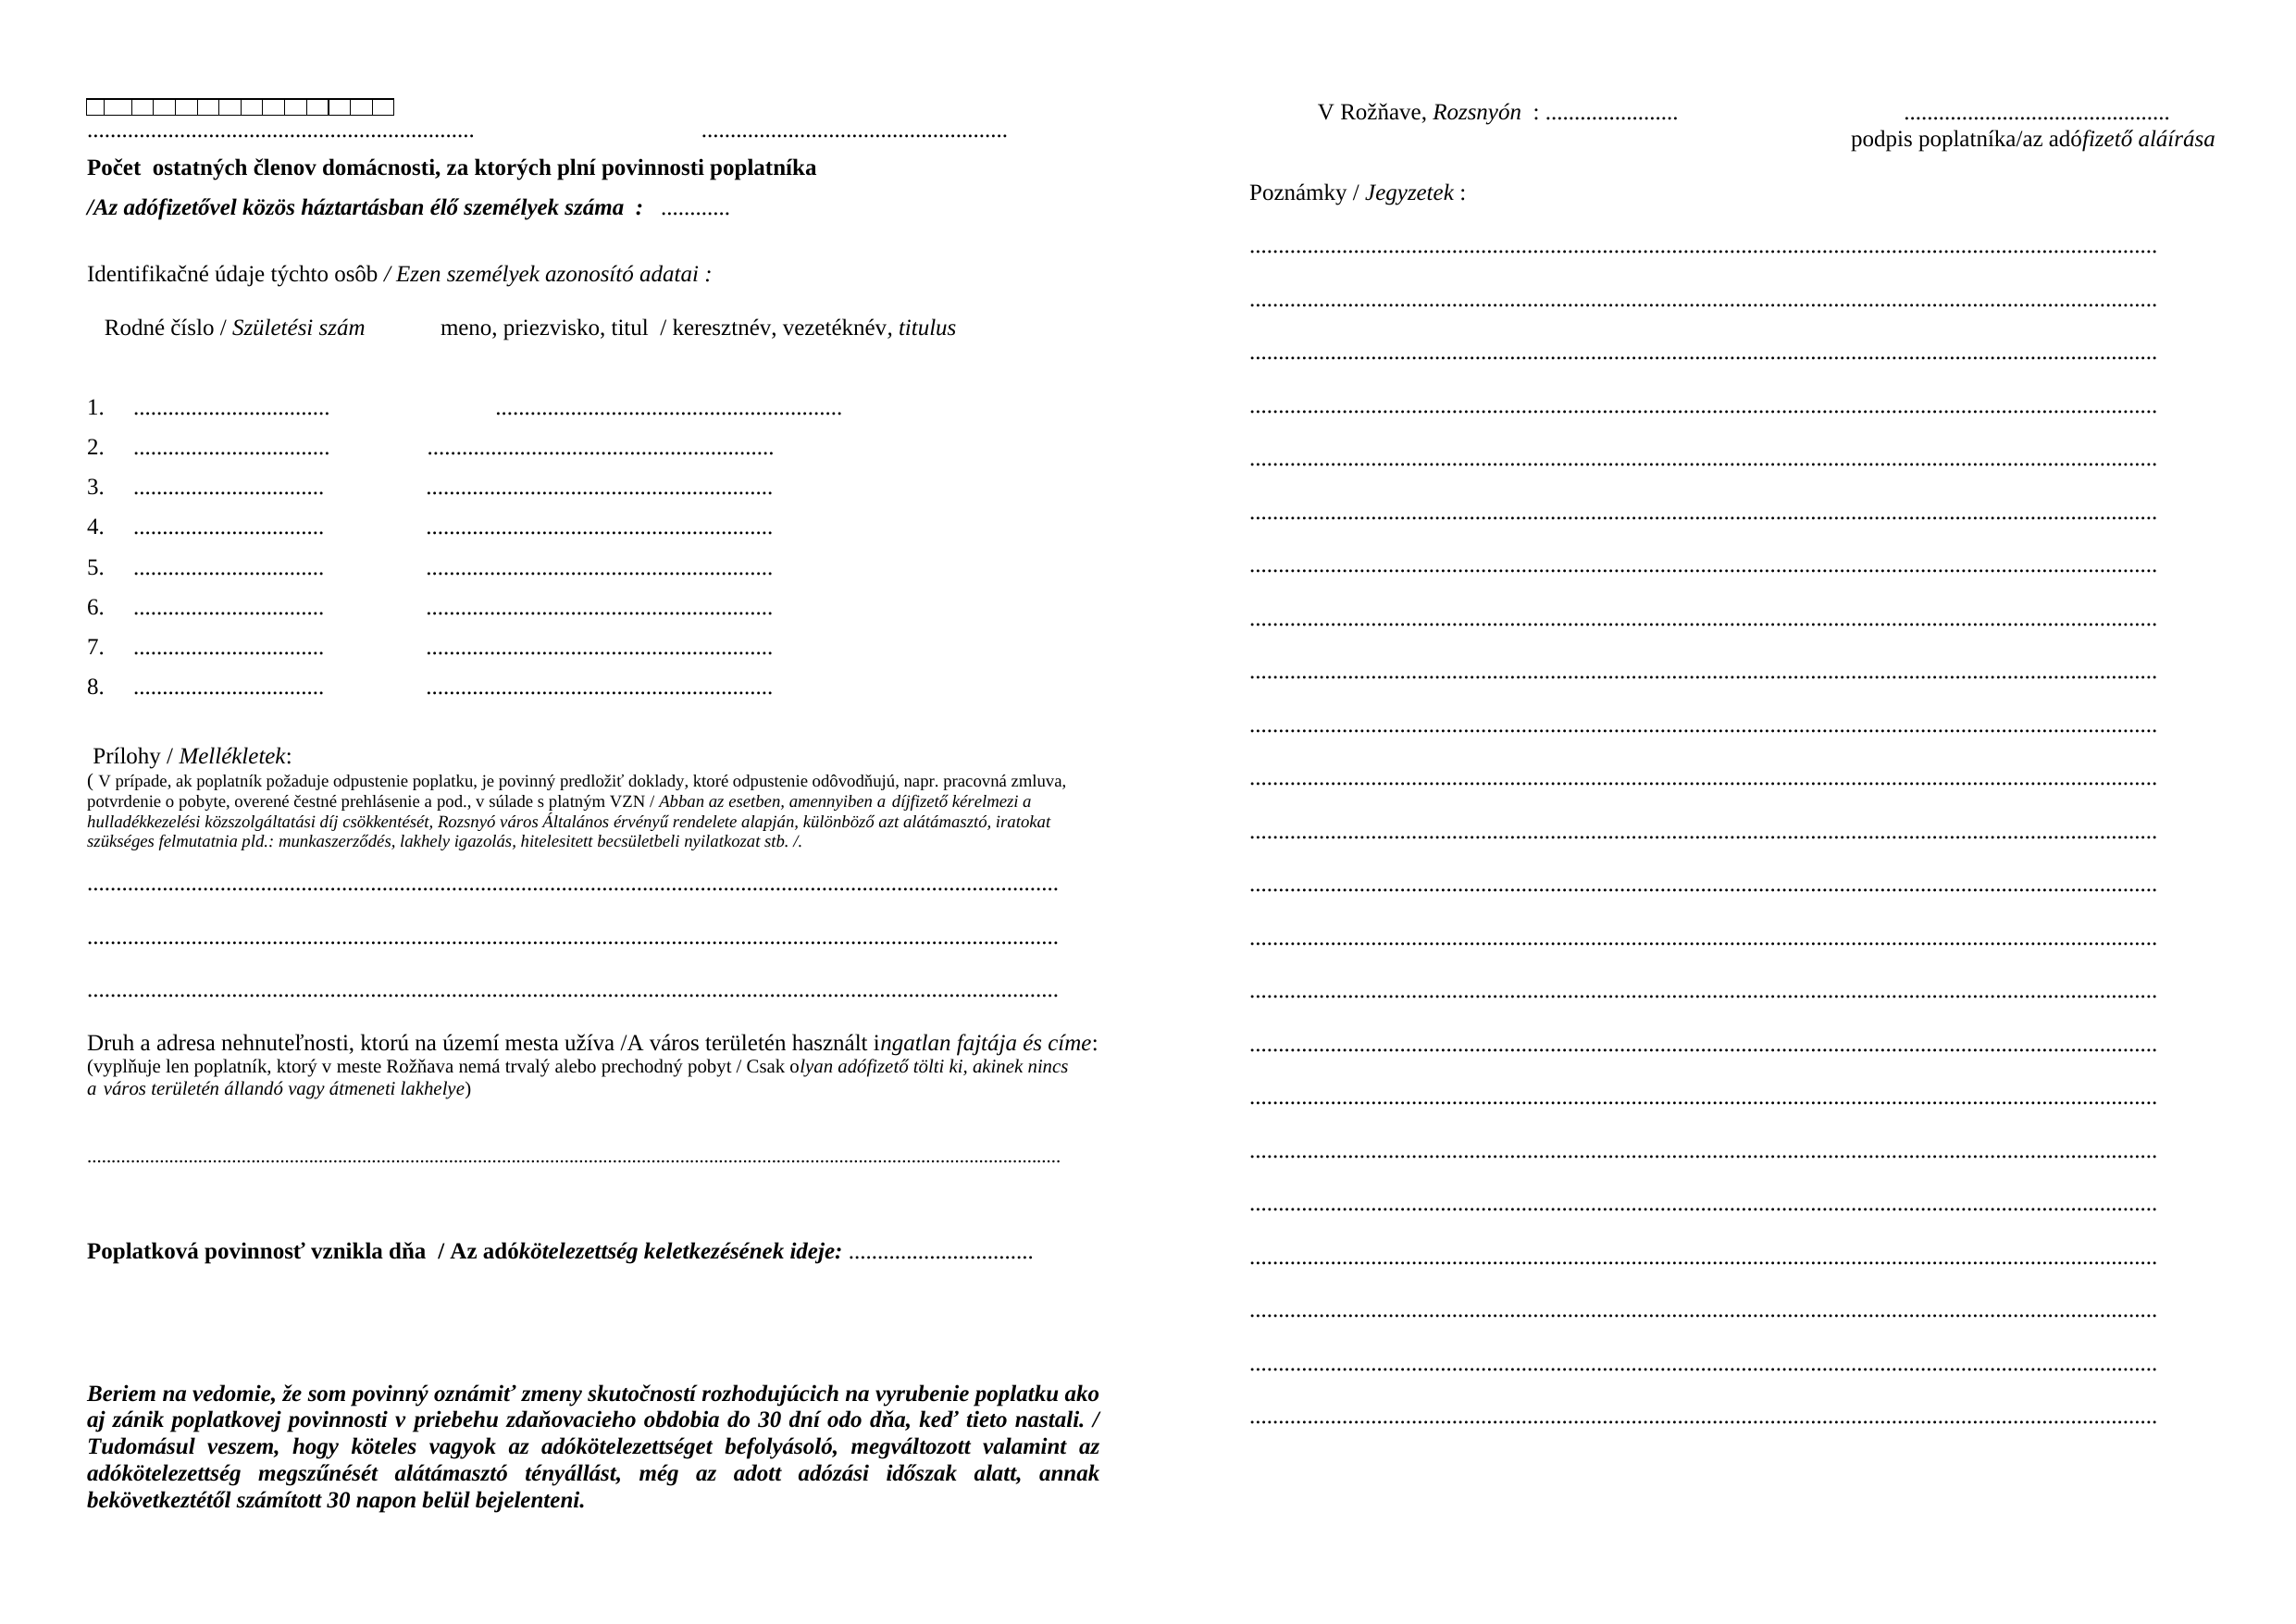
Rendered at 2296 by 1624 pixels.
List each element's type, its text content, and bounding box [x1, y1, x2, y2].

text 7. ................................. ............................................................ [87, 633, 1102, 660]
text 8. ................................. ............................................................ [87, 673, 1102, 700]
text ............................................................................................................................................................. [1249, 1402, 2221, 1429]
text ............................................................................................................................................................. [1249, 1243, 2221, 1269]
text ............................................................................................................................................................. [1249, 657, 2221, 684]
text ( V prípade, ak poplatník požaduje odpustenie poplatku, je povinný predložiť doklady, ktoré odpustenie odôvodňujú, napr. pracovná zmluva, potvrdenie o pobyte, overené čestné prehlásenie a pod., v súlade s platným VZN / Abban az esetben, amennyiben a díjfizető kérelmezi a hulladékkezelési közszolgáltatási díj csökkentését, Rozsnyó város Általános érvényű rendelete alapján, különböző azt alátámasztó, iratokat szükséges felmutatnia pld.: munkaszerződés, lakhely igazolás, hitelesitett becsületbeli nyilatkozat stb. /. [87, 769, 1102, 851]
text ............................................................................................................................................................. [1249, 444, 2221, 471]
text Poznámky / Jegyzetek : [1249, 179, 2221, 205]
text Beriem na vedomie, že som povinný oznámiť zmeny skutočností rozhodujúcich na vyrubenie poplatku ako aj zánik poplatkovej povinnosti v priebehu zdaňovacieho obdobia do 30 dní odo dňa, keď tieto nastali. / Tudomásul veszem, hogy köteles vagyok az adókötelezettséget befolyásoló, megváltozott valamint az adókötelezettség megszűnését alátámasztó tényállást, még az adott adózási időszak alatt, annak bekövetkeztétől számított 30 napon belül bejelenteni. [87, 1380, 1102, 1512]
text ............................................................................................................................................................. [1249, 391, 2221, 417]
text ............................................................................................................................................................. [1249, 338, 2221, 365]
text ............................................................................................................................................................. [1249, 285, 2221, 311]
text ........................................................................................................................................................................ [87, 975, 1102, 1002]
text V Rožňave, Rozsnyón : ....................... .............................................. [1249, 98, 2221, 125]
subtitle Identifikačné údaje týchto osôb / Ezen személyek azonosító adatai : [87, 260, 1102, 287]
table_cell [263, 100, 284, 115]
text .......................................................................................................................................................................................................... [87, 1145, 1102, 1167]
text Rodné číslo / Születési szám meno, priezvisko, titul / keresztnév, vezetéknév, titulus [87, 314, 1102, 341]
table_cell [307, 100, 328, 115]
text ........................................................................................................................................................................ [87, 869, 1102, 896]
table_cell [285, 100, 306, 115]
text ........................................................................................................................................................................ [87, 923, 1102, 948]
table_cell [198, 100, 218, 115]
table_cell [373, 100, 393, 115]
table_cell [105, 100, 131, 115]
text (vyplňuje len poplatník, ktorý v meste Rožňava nemá trvalý alebo prechodný pobyt / Csak olyan adófizető tölti ki, akinek nincs a város területén állandó vagy átmeneti lakhelye) [87, 1055, 1102, 1099]
text ................................................................... ..................................................... [87, 116, 1102, 143]
text ............................................................................................................................................................. [1249, 1136, 2221, 1162]
text ............................................................................................................................................................. [1249, 604, 2221, 630]
text Poplatková povinnosť vznikla dňa / Az adókötelezettség keletkezésének ideje: ................................ [87, 1237, 1102, 1264]
text ............................................................................................................................................................. [1249, 924, 2221, 949]
text ............................................................................................................................................................. [1249, 711, 2221, 737]
text ............................................................................................................................................................. [1249, 498, 2221, 524]
text Druh a adresa nehnuteľnosti, ktorú na území mesta užíva /A város területén használt ingatlan fajtája és címe: [87, 1029, 1102, 1055]
table_cell [87, 100, 104, 115]
text ............................................................................................................................................................. [1249, 1030, 2221, 1056]
table_cell [176, 100, 197, 115]
text ............................................................................................................................................................. [1249, 1295, 2221, 1322]
text ............................................................................................................................................................. [1249, 1349, 2221, 1375]
text Počet ostatných členov domácnosti, za ktorých plní povinnosti poplatníka [87, 154, 1102, 180]
text podpis poplatníka/az adófizető aláírása [1249, 125, 2221, 152]
text 1. .................................. ............................................................ [87, 393, 1102, 420]
text Prílohy / Mellékletek: [87, 742, 1102, 769]
text 2. .................................. ............................................................ [87, 433, 1102, 460]
text ............................................................................................................................................................. [1249, 763, 2221, 790]
table_cell [351, 100, 372, 115]
text 6. ................................. ............................................................ [87, 593, 1102, 619]
text ............................................................................................................................................................. [1249, 1189, 2221, 1216]
text /Az adófizetővel közös háztartásban élő személyek száma : ............ [87, 193, 1102, 220]
text ............................................................................................................................................................. [1249, 1083, 2221, 1110]
text ............................................................................................................................................................. [1249, 231, 2221, 258]
table_cell [242, 100, 262, 115]
text 5. ................................. ............................................................ [87, 553, 1102, 579]
text 3. ................................. ............................................................ [87, 473, 1102, 500]
table_cell [132, 100, 153, 115]
table_cell [329, 100, 350, 115]
text ............................................................................................................................................................. [1249, 551, 2221, 577]
text ............................................................................................................................................................. [1249, 870, 2221, 897]
text 4. ................................. ............................................................ [87, 513, 1102, 539]
table_cell [219, 100, 241, 115]
text ............................................................................................................................................................. [1249, 976, 2221, 1003]
text ............................................................................................................................................................. [1249, 817, 2221, 843]
table_cell [154, 100, 175, 115]
